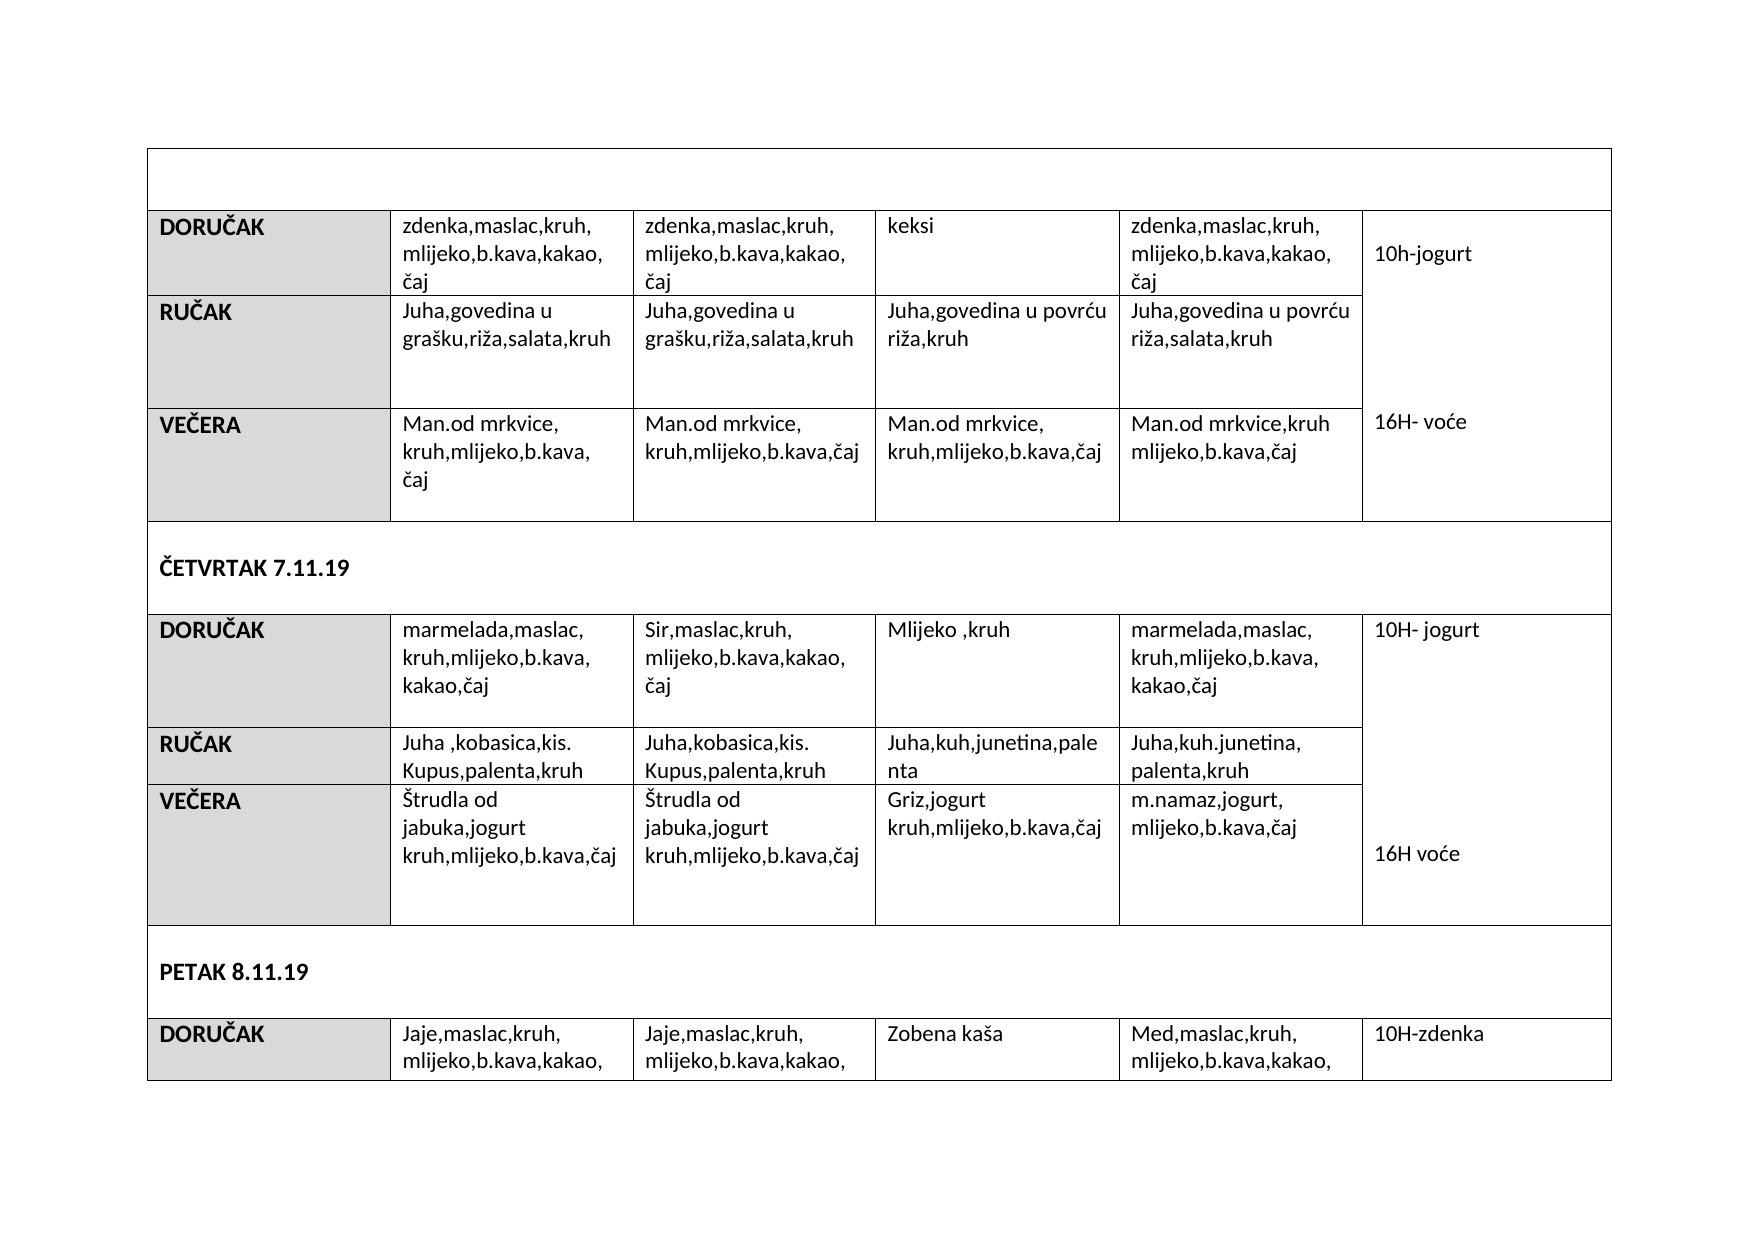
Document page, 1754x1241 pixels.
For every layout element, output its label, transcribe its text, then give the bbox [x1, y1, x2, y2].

table_cell Sir,maslac,kruh, mlijeko,b.kava,kakao, čaj [634, 615, 875, 727]
table_cell ČETVRTAK 7.11.19 [148, 522, 1611, 614]
table_cell Juha,kobasica,kis. Kupus,palenta,kruh [634, 728, 875, 784]
table_cell 10h-jogurt 16H- voće [1363, 211, 1611, 521]
table_cell Juha,kuh.junetina, palenta,kruh [1120, 728, 1362, 784]
table_cell zdenka,maslac,kruh, mlijeko,b.kava,kakao, čaj [634, 211, 875, 295]
table_cell Juha,govedina u grašku,riža,salata,kruh [634, 296, 875, 408]
table_cell Juha,govedina u grašku,riža,salata,kruh [391, 296, 633, 408]
table_cell Man.od mrkvice, kruh,mlijeko,b.kava,čaj [634, 409, 875, 521]
table_cell DORUČAK [148, 211, 390, 295]
table_cell Griz,jogurt kruh,mlijeko,b.kava,čaj [876, 785, 1119, 925]
table_cell Man.od mrkvice, kruh,mlijeko,b.kava,čaj [876, 409, 1119, 521]
table_cell Štrudla od jabuka,jogurt kruh,mlijeko,b.kava,čaj [391, 785, 633, 925]
table_cell Jaje,maslac,kruh, mlijeko,b.kava,kakao, [634, 1019, 875, 1080]
table_cell zdenka,maslac,kruh, mlijeko,b.kava,kakao, čaj [391, 211, 633, 295]
table_cell PETAK 8.11.19 [148, 926, 1611, 1018]
table_cell Juha,kuh,junetina,palenta [876, 728, 1119, 784]
table_cell VEČERA [148, 409, 390, 521]
table_cell Zobena kaša [876, 1019, 1119, 1080]
table_cell RUČAK [148, 296, 390, 408]
table_cell 10H-zdenka [1363, 1019, 1611, 1080]
table_cell DORUČAK [148, 1019, 390, 1080]
table_cell Štrudla od jabuka,jogurt kruh,mlijeko,b.kava,čaj [634, 785, 875, 925]
table_cell keksi [876, 211, 1119, 295]
table_cell marmelada,maslac, kruh,mlijeko,b.kava, kakao,čaj [1120, 615, 1362, 727]
table_cell zdenka,maslac,kruh, mlijeko,b.kava,kakao, čaj [1120, 211, 1362, 295]
table_cell [148, 149, 1611, 210]
table_cell Med,maslac,kruh, mlijeko,b.kava,kakao, [1120, 1019, 1362, 1080]
table_cell Jaje,maslac,kruh, mlijeko,b.kava,kakao, [391, 1019, 633, 1080]
table_cell VEČERA [148, 785, 390, 925]
table_cell Mlijeko ,kruh [876, 615, 1119, 727]
table_cell marmelada,maslac, kruh,mlijeko,b.kava, kakao,čaj [391, 615, 633, 727]
table_cell Man.od mrkvice,kruh mlijeko,b.kava,čaj [1120, 409, 1362, 521]
table_cell Juha,govedina u povrću riža,kruh [876, 296, 1119, 408]
table_cell 10H- jogurt 16H voće [1363, 615, 1611, 925]
table_cell Juha,govedina u povrću riža,salata,kruh [1120, 296, 1362, 408]
table_cell Man.od mrkvice, kruh,mlijeko,b.kava, čaj [391, 409, 633, 521]
table_cell Juha ,kobasica,kis. Kupus,palenta,kruh [391, 728, 633, 784]
table_cell DORUČAK [148, 615, 390, 727]
table_cell RUČAK [148, 728, 390, 784]
table_cell m.namaz,jogurt, mlijeko,b.kava,čaj [1120, 785, 1362, 925]
